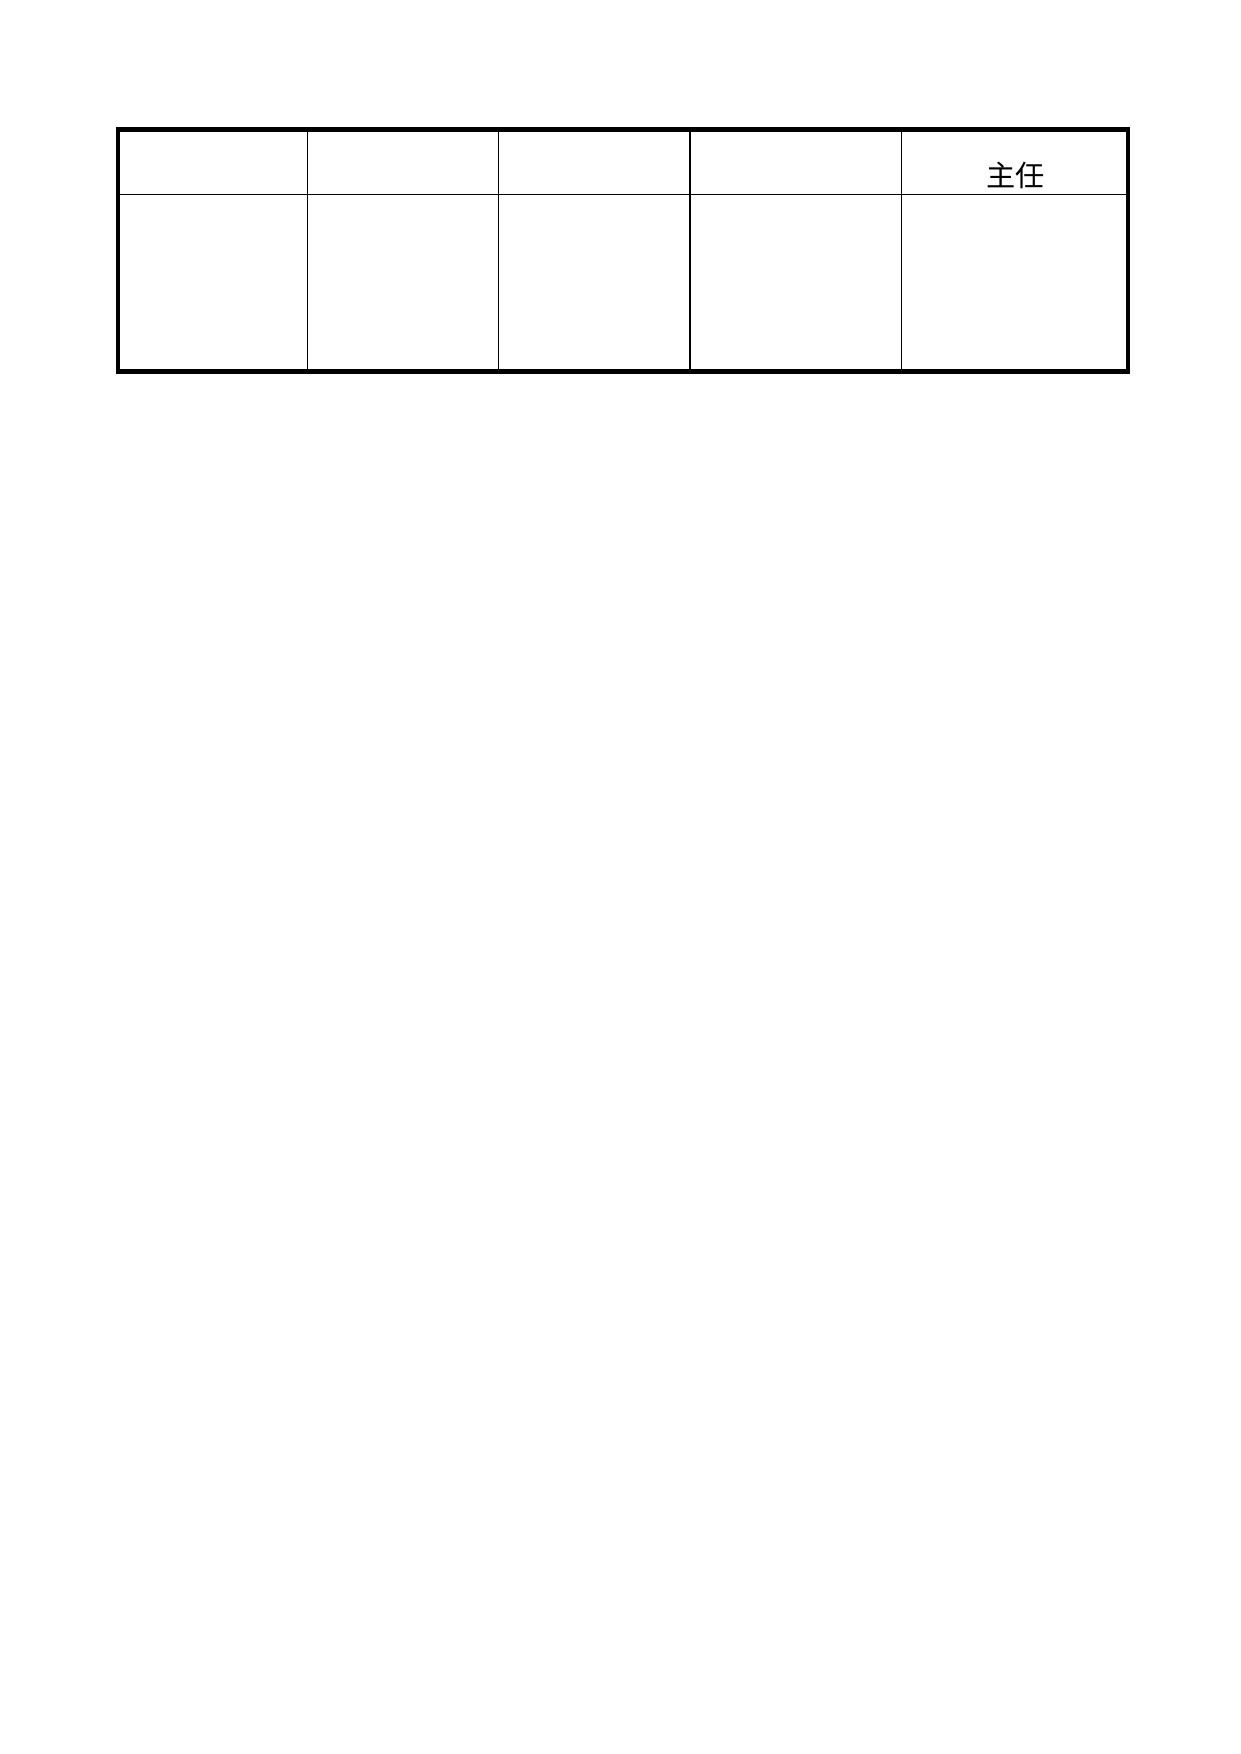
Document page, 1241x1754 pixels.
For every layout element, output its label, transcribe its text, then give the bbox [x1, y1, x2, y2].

table_cell [691, 195, 901, 369]
table_cell [691, 132, 901, 194]
table_cell [120, 195, 307, 369]
table_cell [308, 132, 498, 194]
table_cell [120, 132, 307, 194]
table_cell [499, 195, 689, 369]
table_cell [308, 195, 498, 369]
table_cell [499, 132, 689, 194]
table_cell [902, 195, 1126, 369]
table_cell 主任 [902, 132, 1126, 194]
